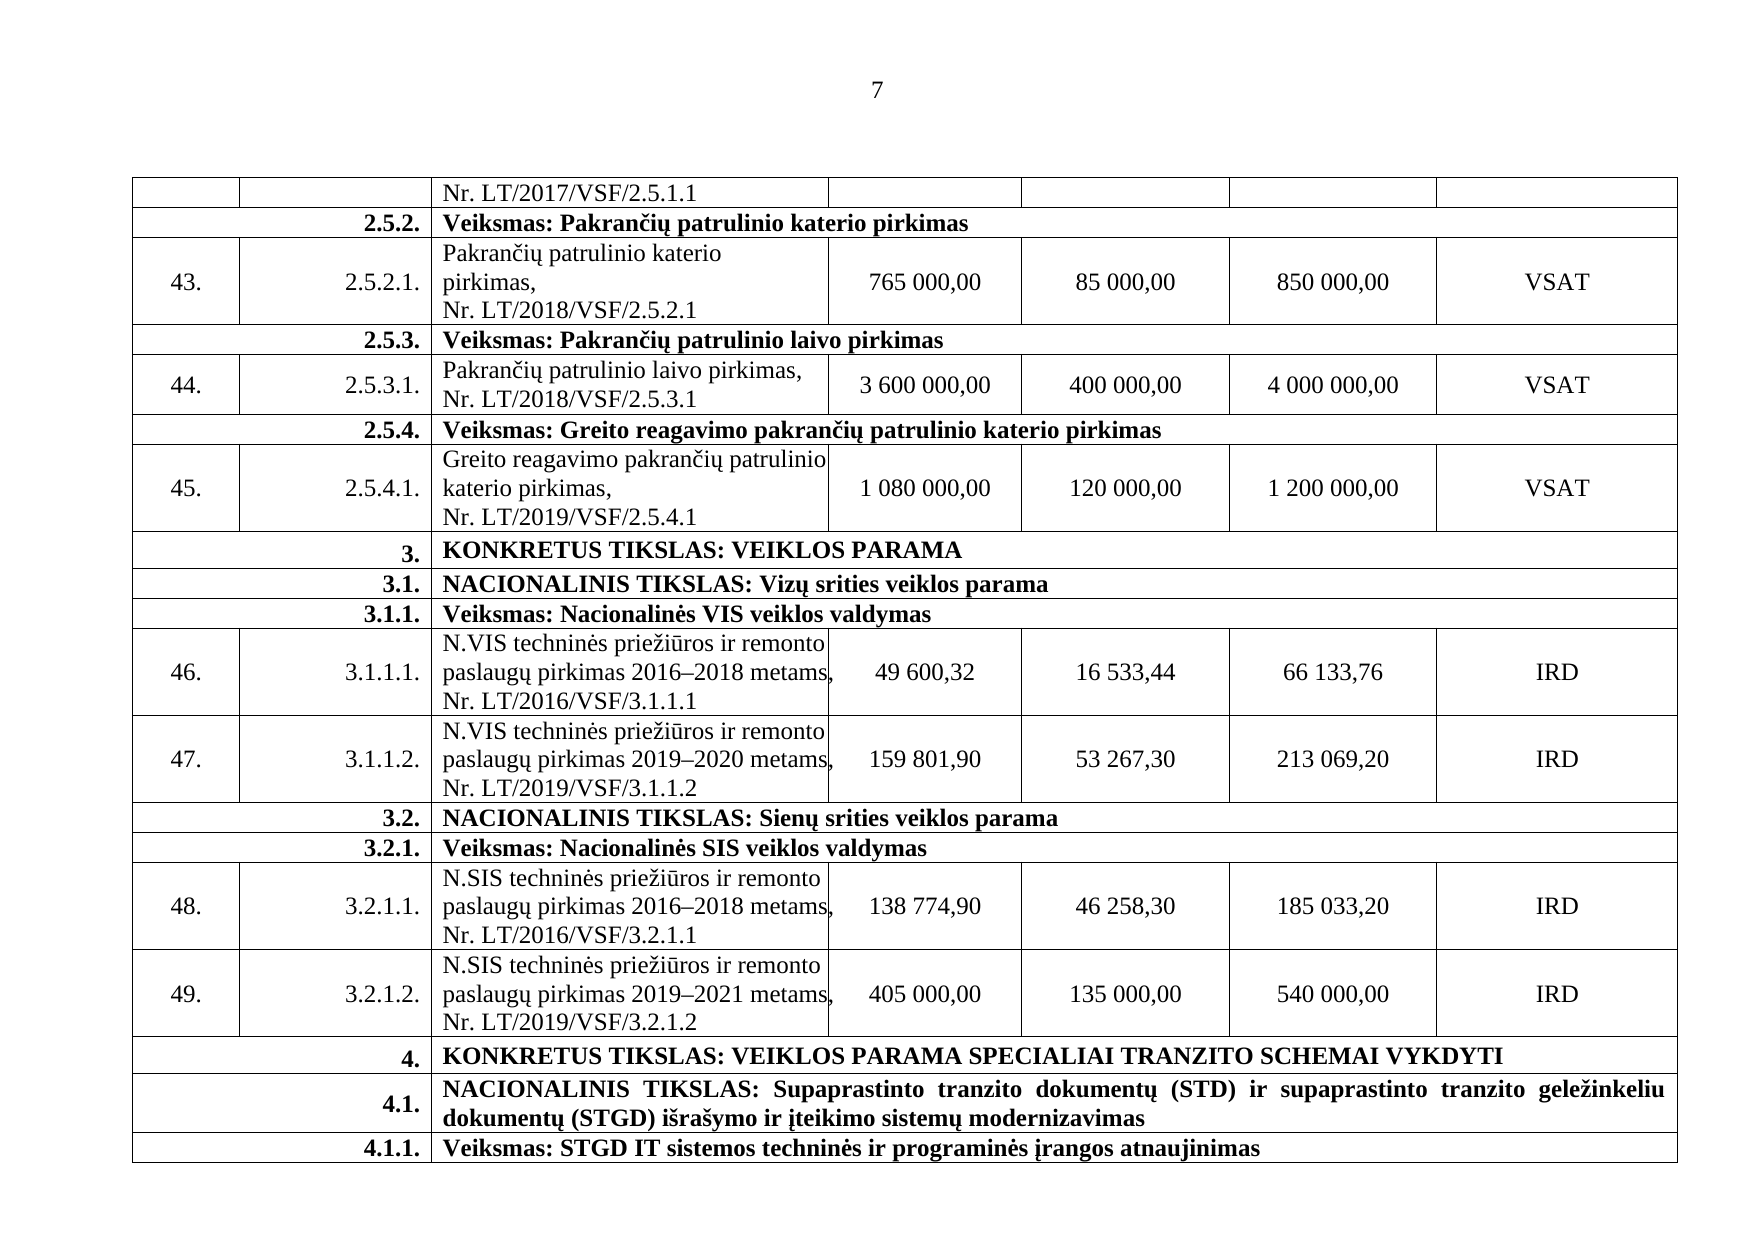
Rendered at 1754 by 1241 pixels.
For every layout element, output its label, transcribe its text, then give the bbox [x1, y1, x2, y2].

table_cell 46. [133, 629, 239, 715]
table_cell VSAT [1437, 445, 1677, 531]
table_cell N.VIS techninės priežiūros ir remonto paslaugų pirkimas 2019–2020 metams, Nr. LT/2019/VSF/3.1.1.2 [432, 716, 828, 802]
table_cell 3.2. [133, 803, 431, 832]
table_cell 1 080 000,00 [829, 445, 1021, 531]
table_cell 540 000,00 [1230, 950, 1436, 1036]
table_cell Greito reagavimo pakrančių patrulinio katerio pirkimas, Nr. LT/2019/VSF/2.5.4.1 [432, 445, 828, 531]
table_cell [133, 178, 239, 207]
table_cell 2.5.4.1. [240, 445, 431, 531]
table_cell Veiksmas: Nacionalinės VIS veiklos valdymas [432, 599, 1677, 627]
table_cell VSAT [1437, 238, 1677, 324]
table_cell Veiksmas: Nacionalinės SIS veiklos valdymas [432, 833, 1677, 862]
table_cell 400 000,00 [1022, 355, 1229, 414]
table_cell 3.1.1.2. [240, 716, 431, 802]
table_cell 3.2.1.2. [240, 950, 431, 1036]
table_cell NACIONALINIS TIKSLAS: Supaprastinto tranzito dokumentų (STD) ir supaprastinto tranzito geležinkeliu dokumentų (STGD) išrašymo ir įteikimo sistemų modernizavimas [432, 1074, 1677, 1132]
table_cell 4.1. [133, 1074, 431, 1132]
table_cell 135 000,00 [1022, 950, 1229, 1036]
table_cell 44. [133, 355, 239, 414]
table_cell 16 533,44 [1022, 629, 1229, 715]
table_cell Veiksmas: Pakrančių patrulinio katerio pirkimas [432, 208, 1677, 237]
table_cell 213 069,20 [1230, 716, 1436, 802]
table_cell 138 774,90 [829, 863, 1021, 949]
table_cell IRD [1437, 863, 1677, 949]
table_cell 185 033,20 [1230, 863, 1436, 949]
table_cell 53 267,30 [1022, 716, 1229, 802]
table_cell 159 801,90 [829, 716, 1021, 802]
table_cell N.SIS techninės priežiūros ir remonto paslaugų pirkimas 2016–2018 metams, Nr. LT/2016/VSF/3.2.1.1 [432, 863, 828, 949]
table_cell [240, 178, 431, 207]
table_cell 48. [133, 863, 239, 949]
table_cell 2.5.4. [133, 415, 431, 443]
table_cell 4 000 000,00 [1230, 355, 1436, 414]
table_cell NACIONALINIS TIKSLAS: Sienų srities veiklos parama [432, 803, 1677, 832]
table_cell 405 000,00 [829, 950, 1021, 1036]
table_cell NACIONALINIS TIKSLAS: Vizų srities veiklos parama [432, 569, 1677, 598]
table_cell KONKRETUS TIKSLAS: VEIKLOS PARAMA SPECIALIAI TRANZITO SCHEMAI VYKDYTI [432, 1037, 1677, 1073]
table_cell 45. [133, 445, 239, 531]
table_cell 49. [133, 950, 239, 1036]
table_cell [1437, 178, 1677, 207]
table_cell 46 258,30 [1022, 863, 1229, 949]
table_cell 4.1.1. [133, 1133, 431, 1162]
table_cell KONKRETUS TIKSLAS: VEIKLOS PARAMA [432, 532, 1677, 568]
table_cell 765 000,00 [829, 238, 1021, 324]
table_cell 120 000,00 [1022, 445, 1229, 531]
table_cell 3.1.1.1. [240, 629, 431, 715]
table_cell 1 200 000,00 [1230, 445, 1436, 531]
table_cell 2.5.2. [133, 208, 431, 237]
table_cell 49 600,32 [829, 629, 1021, 715]
table_cell IRD [1437, 950, 1677, 1036]
table_cell N.SIS techninės priežiūros ir remonto paslaugų pirkimas 2019–2021 metams, Nr. LT/2019/VSF/3.2.1.2 [432, 950, 828, 1036]
table_cell 3 600 000,00 [829, 355, 1021, 414]
table_cell [1022, 178, 1229, 207]
table_cell N.VIS techninės priežiūros ir remonto paslaugų pirkimas 2016–2018 metams, Nr. LT/2016/VSF/3.1.1.1 [432, 629, 828, 715]
table_cell 4. [133, 1037, 431, 1073]
table_cell 3.2.1.1. [240, 863, 431, 949]
table_cell [1230, 178, 1436, 207]
table_cell VSAT [1437, 355, 1677, 414]
table_cell 3.1. [133, 569, 431, 598]
table_cell 47. [133, 716, 239, 802]
table_cell 2.5.3. [133, 325, 431, 354]
table_cell 2.5.2.1. [240, 238, 431, 324]
table_cell Nr. LT/2017/VSF/2.5.1.1 [432, 178, 828, 207]
table_cell 850 000,00 [1230, 238, 1436, 324]
table_cell 3.1.1. [133, 599, 431, 627]
table_cell IRD [1437, 629, 1677, 715]
table_cell Pakrančių patrulinio katerio pirkimas, Nr. LT/2018/VSF/2.5.2.1 [432, 238, 828, 324]
table_cell Veiksmas: Pakrančių patrulinio laivo pirkimas [432, 325, 1677, 354]
table_cell 2.5.3.1. [240, 355, 431, 414]
table_cell Veiksmas: Greito reagavimo pakrančių patrulinio katerio pirkimas [432, 415, 1677, 443]
table_cell IRD [1437, 716, 1677, 802]
table_cell Veiksmas: STGD IT sistemos techninės ir programinės įrangos atnaujinimas [432, 1133, 1677, 1162]
table_cell 66 133,76 [1230, 629, 1436, 715]
table_cell 3.2.1. [133, 833, 431, 862]
table_cell 85 000,00 [1022, 238, 1229, 324]
table_cell [829, 178, 1021, 207]
table_cell Pakrančių patrulinio laivo pirkimas, Nr. LT/2018/VSF/2.5.3.1 [432, 355, 828, 414]
table_cell 43. [133, 238, 239, 324]
table_cell 3. [133, 532, 431, 568]
